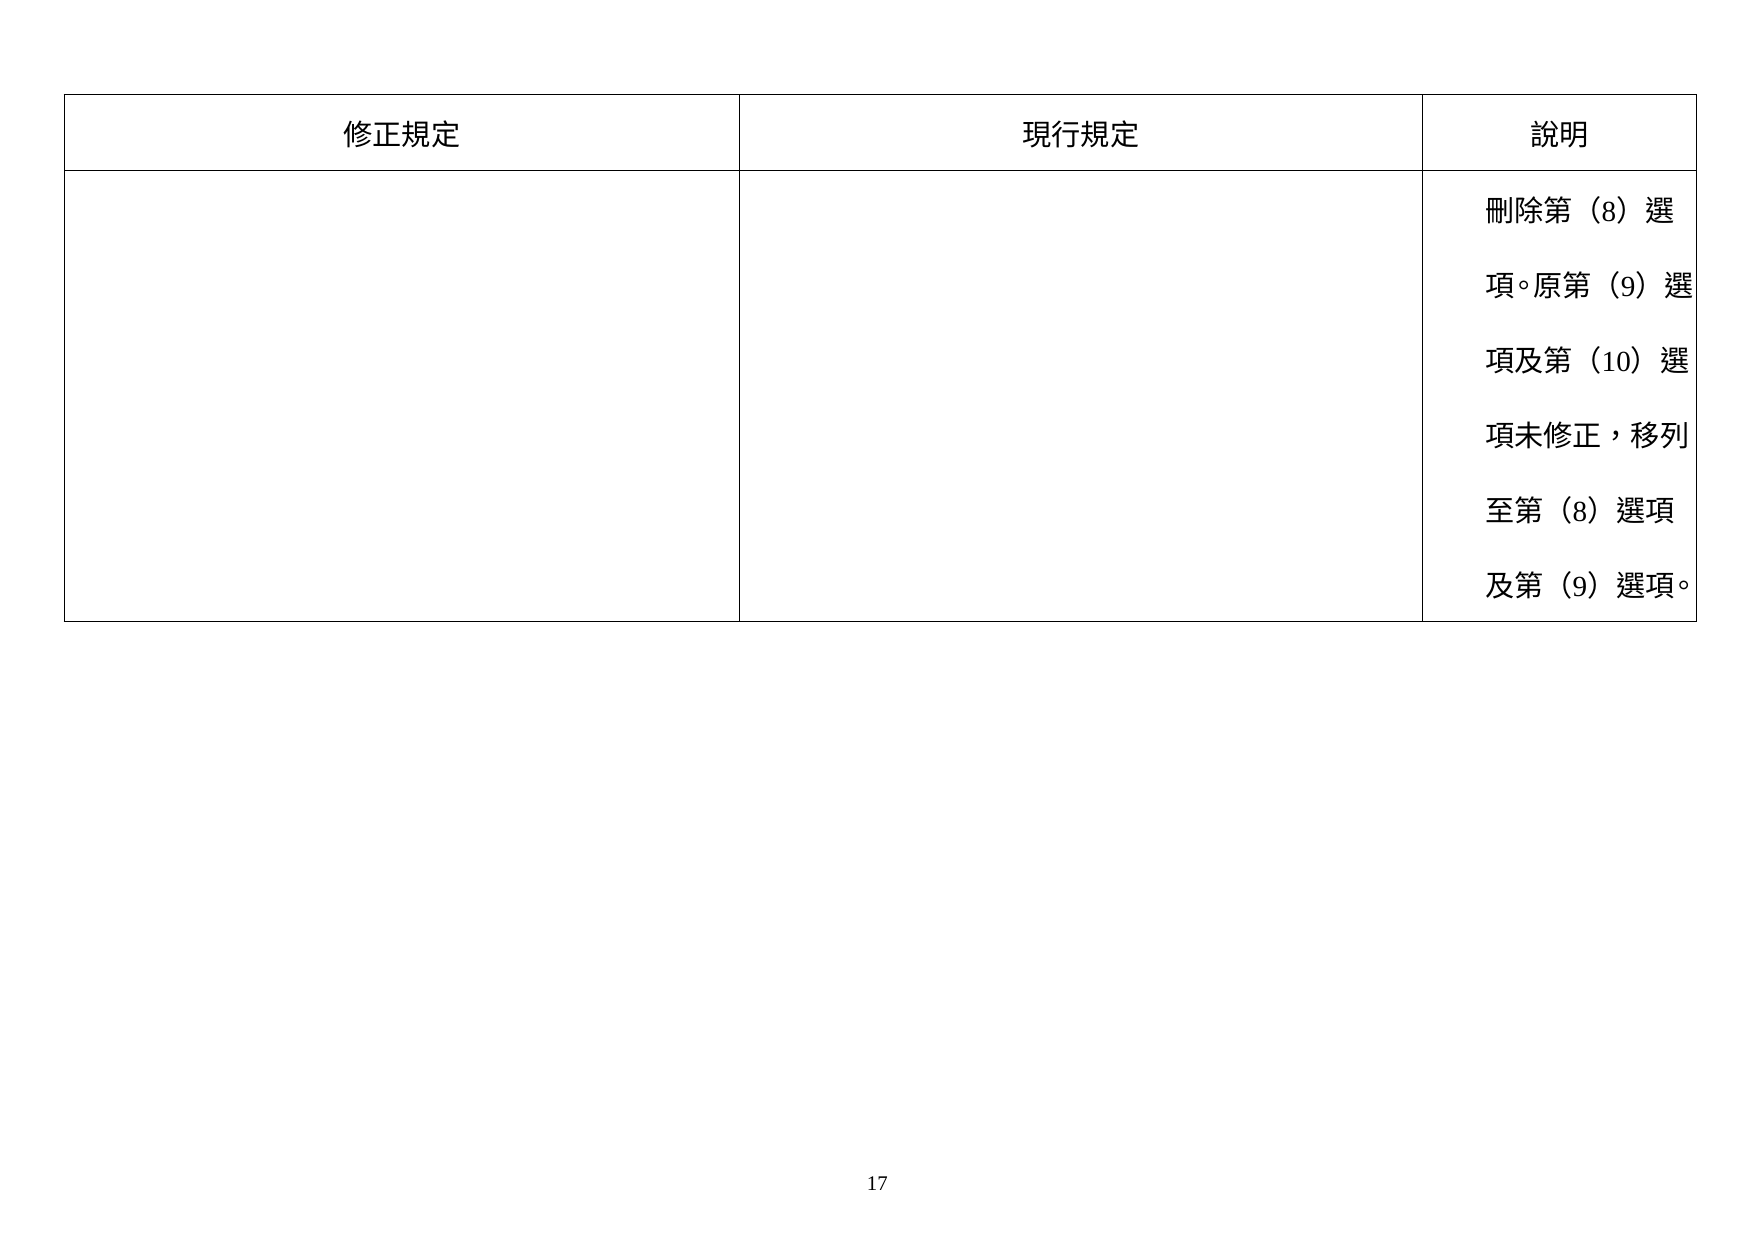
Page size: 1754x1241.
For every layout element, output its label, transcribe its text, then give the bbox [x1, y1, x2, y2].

table_header 現行規定 [740, 95, 1422, 170]
table_header 說明 [1423, 95, 1696, 170]
table_cell [740, 171, 1422, 621]
table_header 修正規定 [65, 95, 739, 170]
table_cell [65, 171, 739, 621]
table_cell 刪除第（8）選項。原第（9）選項及第（10）選項未修正，移列至第（8）選項及第（9）選項。 [1423, 171, 1696, 621]
